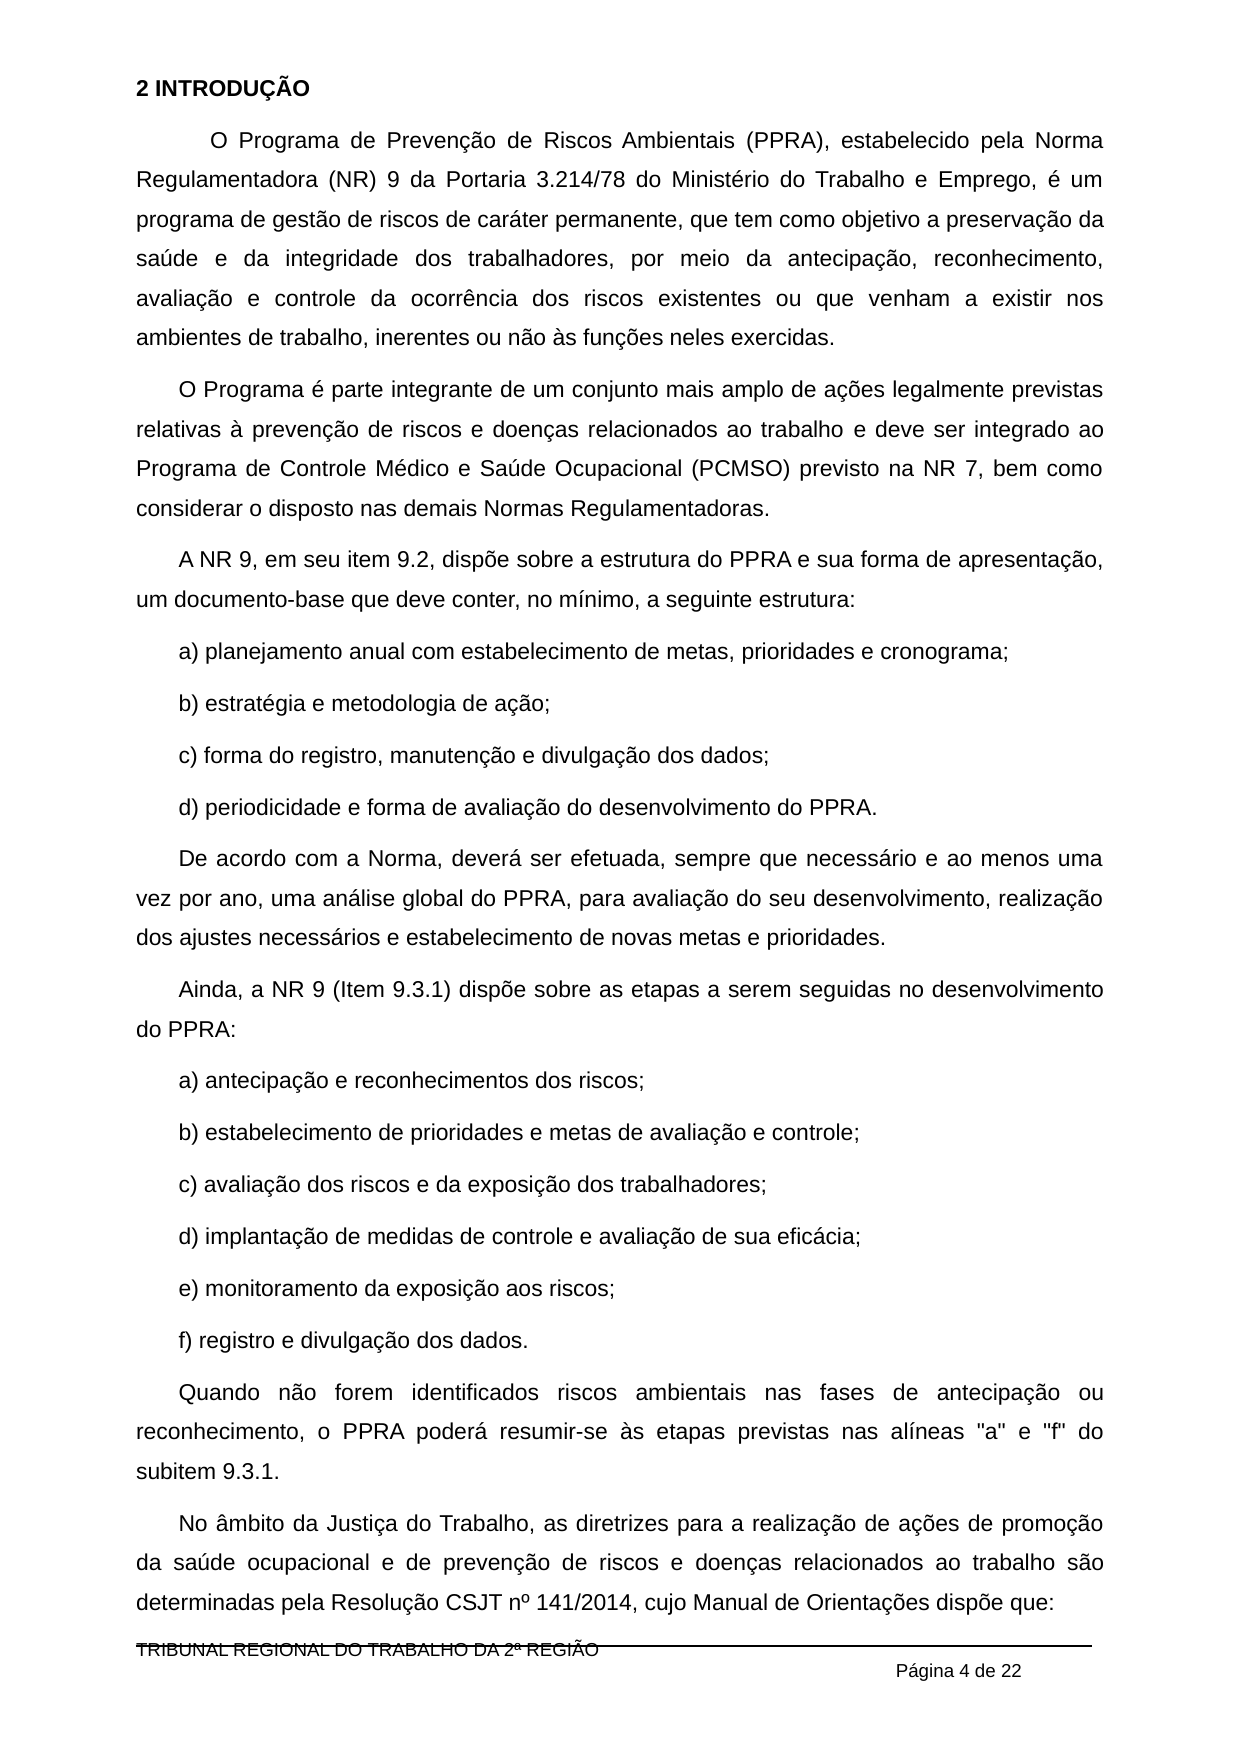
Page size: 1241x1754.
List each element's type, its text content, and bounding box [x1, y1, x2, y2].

text a) planejamento anual com estabelecimento de metas, prioridades e cronograma; [136, 638, 1104, 664]
text a) antecipação e reconhecimentos dos riscos; [136, 1067, 1104, 1094]
text b) estabelecimento de prioridades e metas de avaliação e controle; [136, 1119, 1104, 1146]
text O Programa de Prevenção de Riscos Ambientais (PPRA), estabelecido pela Norma Regulamentadora (NR) 9 da Portaria 3.214/78 do Ministério do Trabalho e Emprego, é um programa de gestão de riscos de caráter permanente, que tem como objetivo a preservação da saúde e da integridade dos trabalhadores, por meio da antecipação, reconhecimento, avaliação e controle da ocorrência dos riscos existentes ou que venham a existir nos ambientes de trabalho, inerentes ou não às funções neles exercidas. [136, 127, 1104, 351]
text f) registro e divulgação dos dados. [136, 1327, 1104, 1353]
text e) monitoramento da exposição aos riscos; [136, 1275, 1104, 1301]
text b) estratégia e metodologia de ação; [136, 690, 1104, 716]
text c) forma do registro, manutenção e divulgação dos dados; [136, 742, 1104, 768]
text Quando não forem identificados riscos ambientais nas fases de antecipação ou reconhecimento, o PPRA poderá resumir-se às etapas previstas nas alíneas "a" e "f" do subitem 9.3.1. [136, 1379, 1104, 1484]
text No âmbito da Justiça do Trabalho, as diretrizes para a realização de ações de promoção da saúde ocupacional e de prevenção de riscos e doenças relacionados ao trabalho são determinadas pela Resolução CSJT nº 141/2014, cujo Manual de Orientações dispõe que: [136, 1509, 1104, 1615]
text c) avaliação dos riscos e da exposição dos trabalhadores; [136, 1171, 1104, 1198]
text 2 INTRODUÇÃO [136, 75, 1104, 101]
text d) implantação de medidas de controle e avaliação de sua eficácia; [136, 1223, 1104, 1249]
text De acordo com a Norma, deverá ser efetuada, sempre que necessário e ao menos uma vez por ano, uma análise global do PPRA, para avaliação do seu desenvolvimento, realização dos ajustes necessários e estabelecimento de novas metas e prioridades. [136, 845, 1104, 951]
text A NR 9, em seu item 9.2, dispõe sobre a estrutura do PPRA e sua forma de apresentação, um documento-base que deve conter, no mínimo, a seguinte estrutura: [136, 546, 1104, 612]
text Ainda, a NR 9 (Item 9.3.1) dispõe sobre as etapas a serem seguidas no desenvolvimento do PPRA: [136, 976, 1104, 1042]
text O Programa é parte integrante de um conjunto mais amplo de ações legalmente previstas relativas à prevenção de riscos e doenças relacionados ao trabalho e deve ser integrado ao Programa de Controle Médico e Saúde Ocupacional (PCMSO) previsto na NR 7, bem como considerar o disposto nas demais Normas Regulamentadoras. [136, 376, 1104, 521]
text d) periodicidade e forma de avaliação do desenvolvimento do PPRA. [136, 793, 1104, 820]
